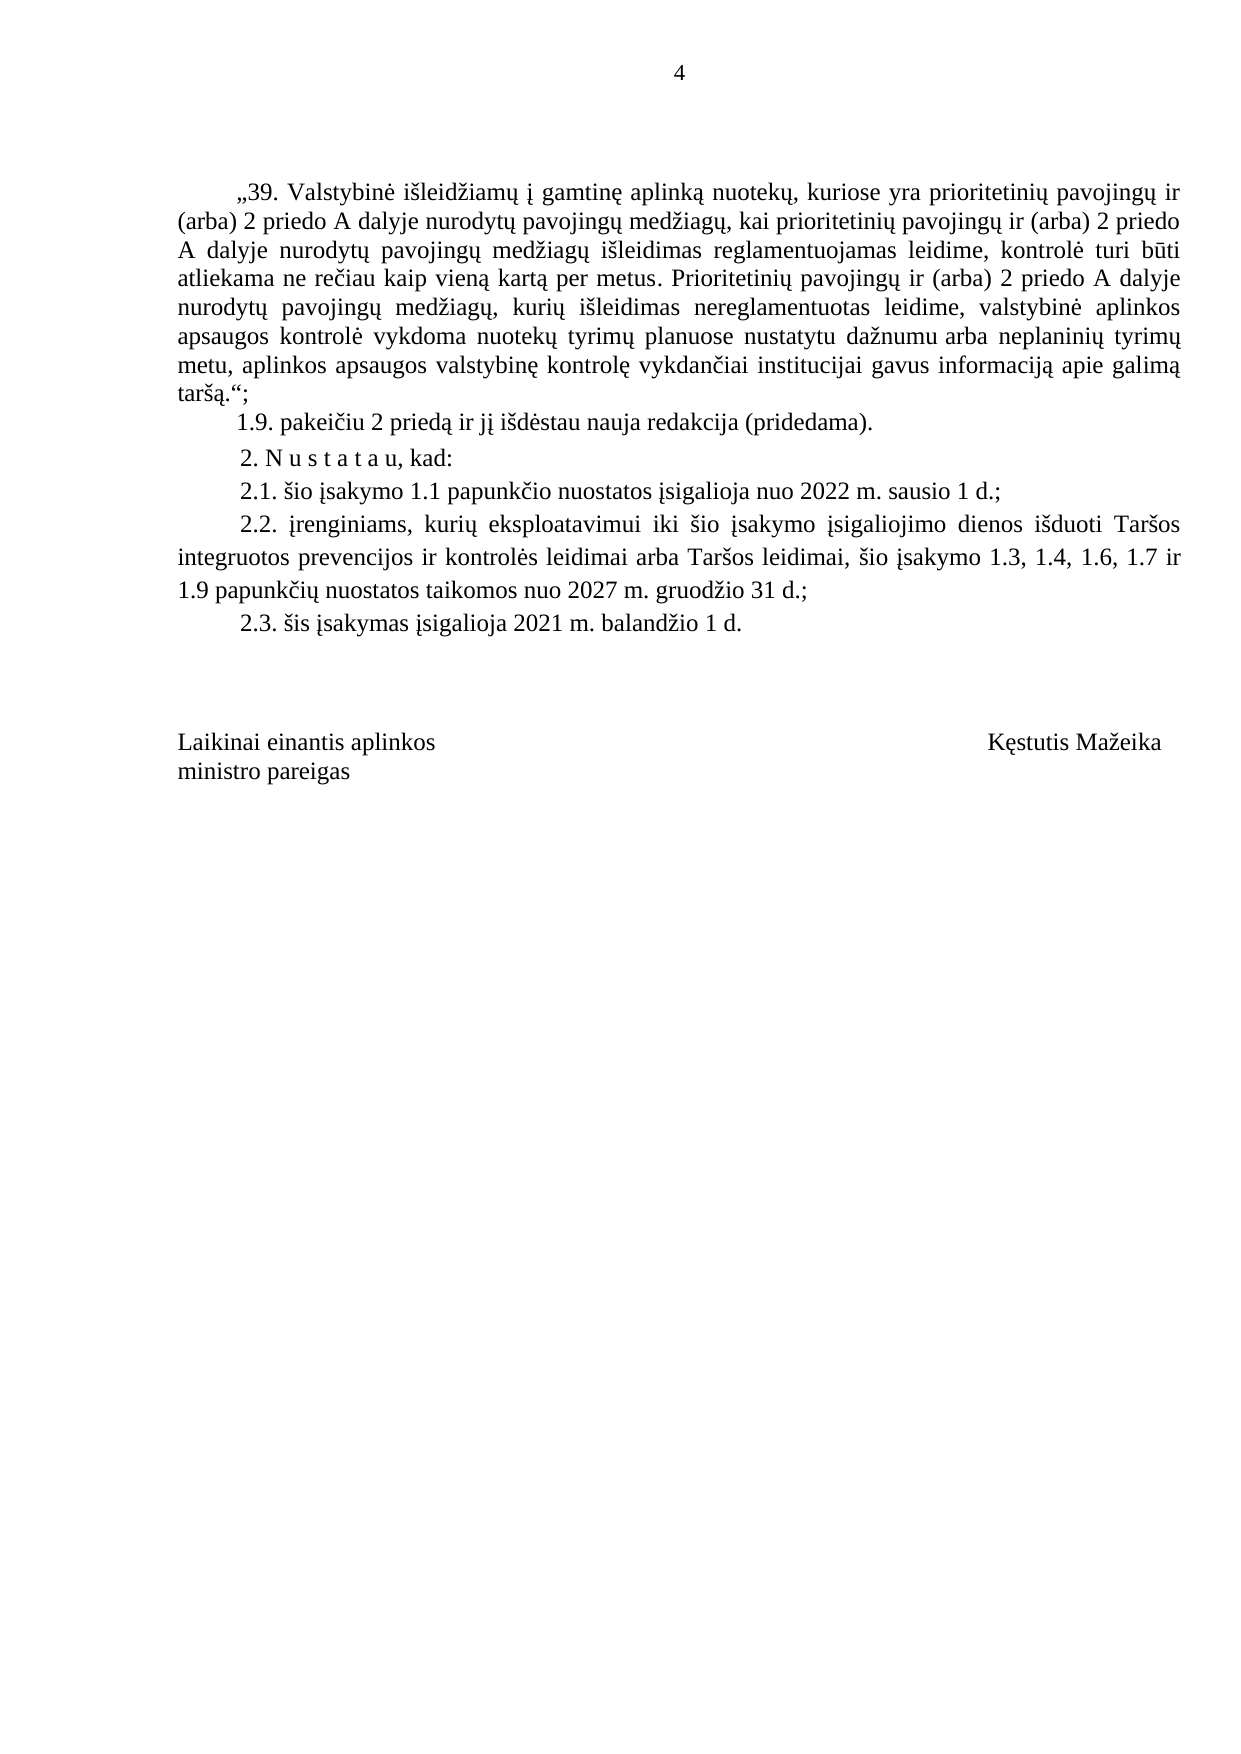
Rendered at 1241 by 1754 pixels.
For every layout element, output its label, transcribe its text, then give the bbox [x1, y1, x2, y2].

text Laikinai einantis aplinkos Kęstutis Mažeika [177, 727, 1178, 756]
text ministro pareigas [177, 756, 1178, 785]
text 2.3. šis įsakymas įsigalioja 2021 m. balandžio 1 d. [177, 608, 1181, 637]
text 2.2. įrenginiams, kurių eksploatavimui iki šio įsakymo įsigaliojimo dienos išduoti Taršos integruotos prevencijos ir kontrolės leidimai arba Taršos leidimai, šio įsakymo 1.3, 1.4, 1.6, 1.7 ir 1.9 papunkčių nuostatos taikomos nuo 2027 m. gruodžio 31 d.; [177, 509, 1181, 604]
text „39. Valstybinė išleidžiamų į gamtinę aplinką nuotekų, kuriose yra prioritetinių pavojingų ir (arba) 2 priedo A dalyje nurodytų pavojingų medžiagų, kai prioritetinių pavojingų ir (arba) 2 priedo A dalyje nurodytų pavojingų medžiagų išleidimas reglamentuojamas leidime, kontrolė turi būti atliekama ne rečiau kaip vieną kartą per metus. Prioritetinių pavojingų ir (arba) 2 priedo A dalyje nurodytų pavojingų medžiagų, kurių išleidimas nereglamentuotas leidime, valstybinė aplinkos apsaugos kontrolė vykdoma nuotekų tyrimų planuose nustatytu dažnumu arba neplaninių tyrimų metu, aplinkos apsaugos valstybinę kontrolę vykdančiai institucijai gavus informaciją apie galimą taršą.“; [177, 177, 1181, 407]
text 2.1. šio įsakymo 1.1 papunkčio nuostatos įsigalioja nuo 2022 m. sausio 1 d.; [177, 476, 1181, 504]
text 1.9. pakeičiu 2 priedą ir jį išdėstau nauja redakcija (pridedama). [177, 407, 1181, 436]
text 2. N u s t a t a u, kad: [177, 443, 1181, 472]
